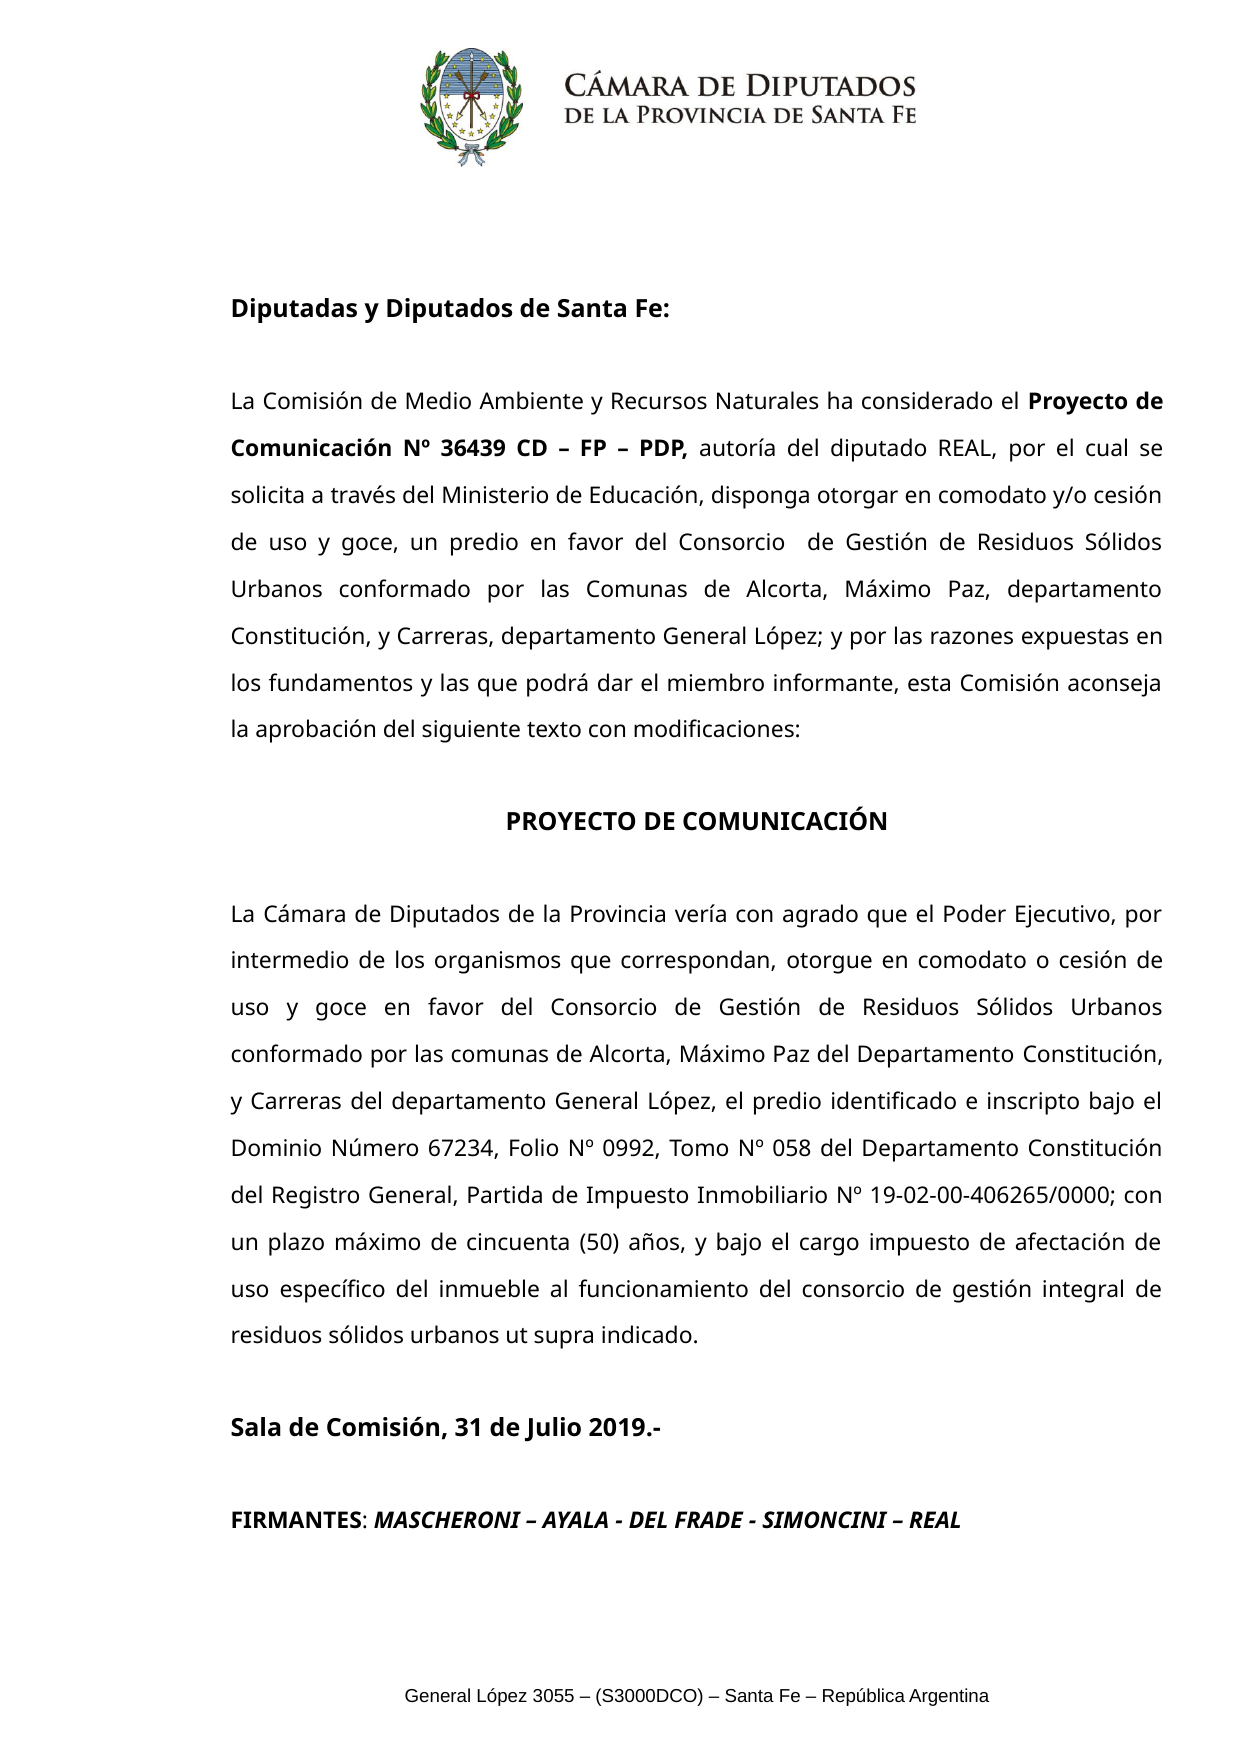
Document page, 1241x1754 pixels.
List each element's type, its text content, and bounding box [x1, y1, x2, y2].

text Sala de Comisión, 31 de Julio 2019.- [230, 1409, 1163, 1443]
text PROYECTO DE COMUNICACIÓN [230, 803, 1163, 837]
text La Comisión de Medio Ambiente y Recursos Naturales ha considerado el Proyecto de Comunicación Nº 36439 CD – FP – PDP, autoría del diputado REAL, por el cual se solicita a través del Ministerio de Educación, disponga otorgar en comodato y/o cesión de uso y goce, un predio en favor del Consorcio de Gestión de Residuos Sólidos Urbanos conformado por las Comunas de Alcorta, Máximo Paz, departamento Constitución, y Carreras, departamento General López; y por las razones expuestas en los fundamentos y las que podrá dar el miembro informante, esta Comisión aconseja la aprobación del siguiente texto con modificaciones: [230, 385, 1163, 744]
text La Cámara de Diputados de la Provincia vería con agrado que el Poder Ejecutivo, por intermedio de los organismos que correspondan, otorgue en comodato o cesión de uso y goce en favor del Consorcio de Gestión de Residuos Sólidos Urbanos conformado por las comunas de Alcorta, Máximo Paz del Departamento Constitución, y Carreras del departamento General López, el predio identificado e inscripto bajo el Dominio Número 67234, Folio Nº 0992, Tomo Nº 058 del Departamento Constitución del Registro General, Partida de Impuesto Inmobiliario Nº 19-02-00-406265/0000; con un plazo máximo de cincuenta (50) años, y bajo el cargo impuesto de afectación de uso específico del inmueble al funcionamiento del consorcio de gestión integral de residuos sólidos urbanos ut supra indicado. [230, 897, 1163, 1351]
text FIRMANTES: MASCHERONI – AYALA - DEL FRADE - SIMONCINI – REAL [230, 1503, 1163, 1535]
picture [420, 48, 916, 171]
text Diputadas y Diputados de Santa Fe: [230, 291, 1163, 325]
